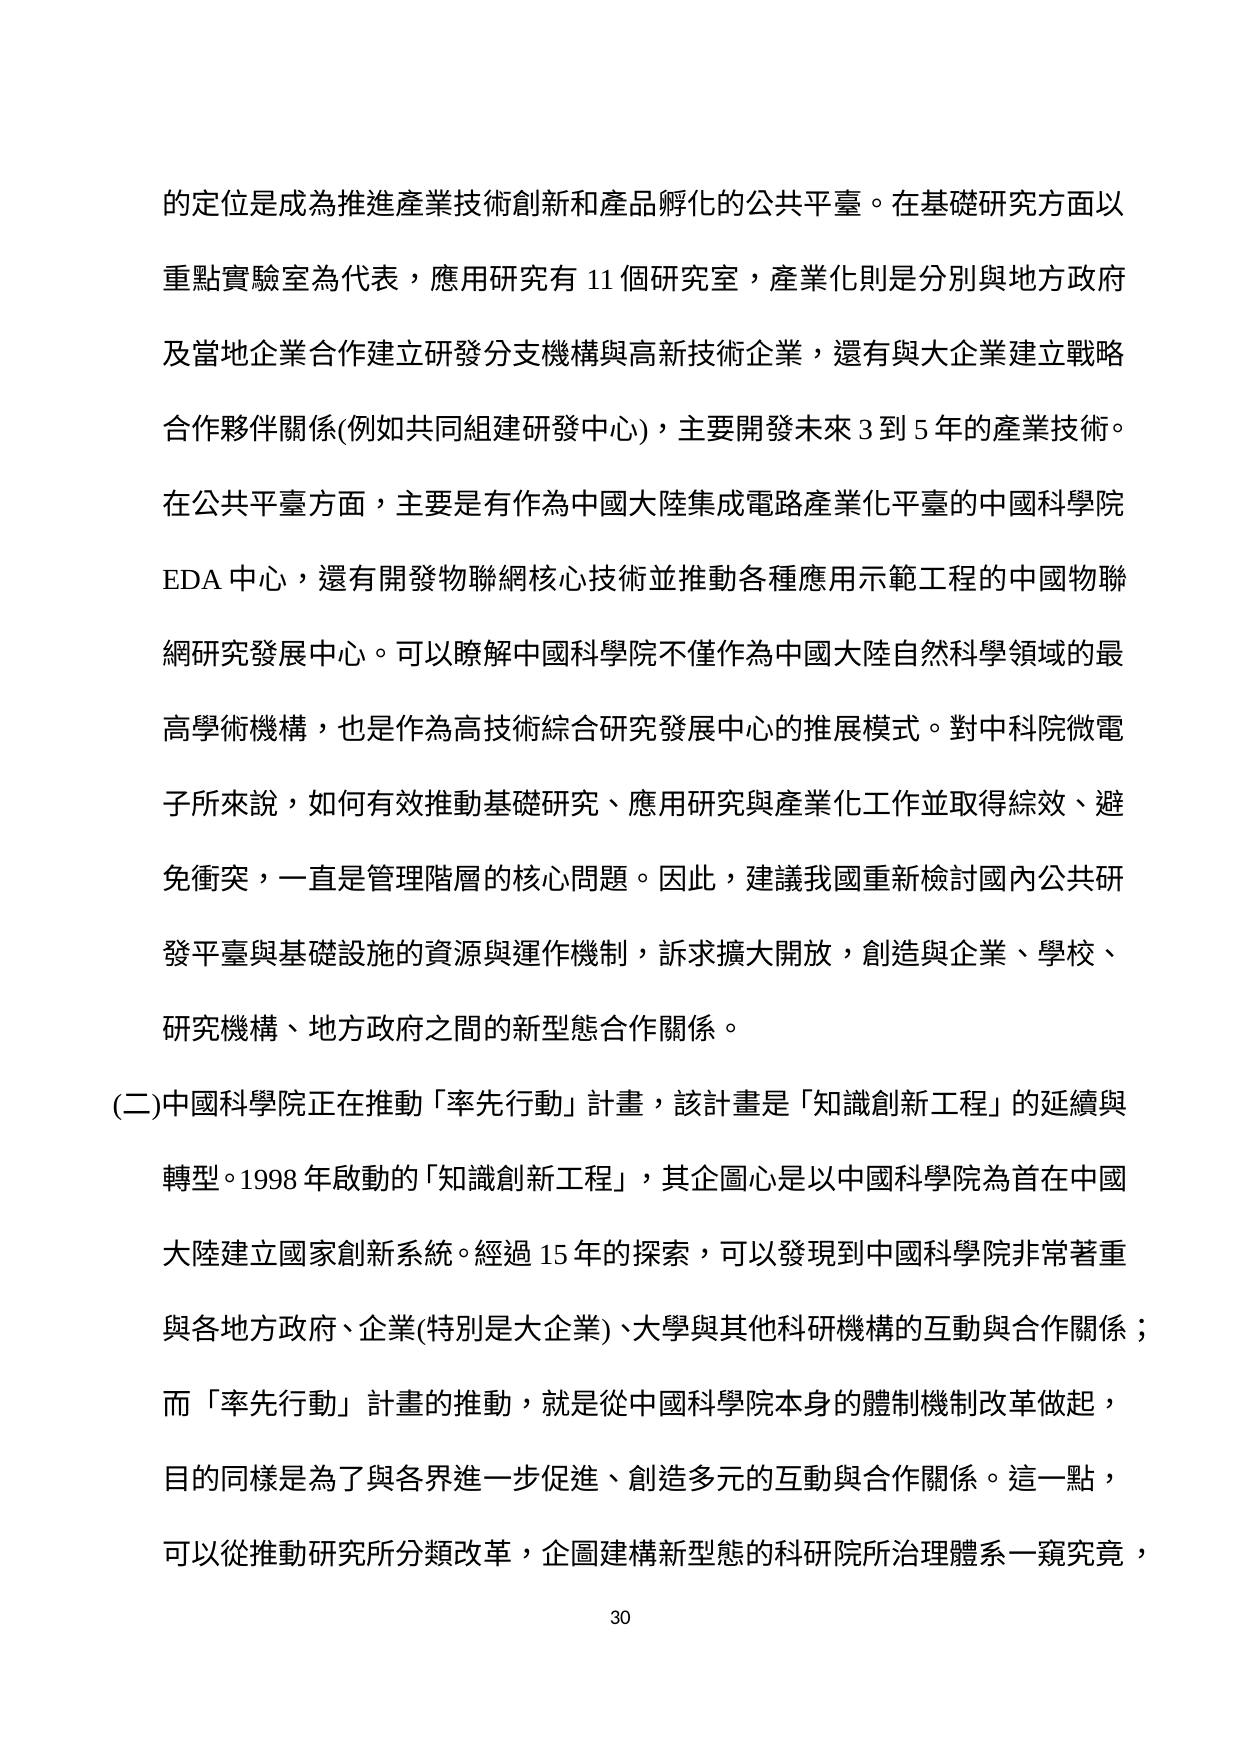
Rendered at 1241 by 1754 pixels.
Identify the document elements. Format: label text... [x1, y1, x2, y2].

text (一)中科院微電子所的角色兼具基礎研究、應用研究與產業化，在開放合作方面的定位是成為推進產業技術創新和產品孵化的公共平臺。在基礎研究方面以重點實驗室為代表，應用研究有11個研究室，產業化則是分別與地方政府及當地企業合作建立研發分支機構與高新技術企業，還有與大企業建立戰略合作夥伴關係(例如共同組建研發中心)，主要開發未來3到5年的產業技術。在公共平臺方面，主要是有作為中國大陸集成電路產業化平臺的中國科學院EDA中心，還有開發物聯網核心技術並推動各種應用示範工程的中國物聯網研究發展中心。可以瞭解中國科學院不僅作為中國大陸自然科學領域的最高學術機構，也是作為高技術綜合研究發展中心的推展模式。對中科院微電子所來說，如何有效推動基礎研究、應用研究與產業化工作並取得綜效、避免衝突，一直是管理階層的核心問題。因此，建議我國重新檢討國內公共研發平臺與基礎設施的資源與運作機制，訴求擴大開放，創造與企業、學校、研究機構、地方政府之間的新型態合作關係。 [112, 164, 1128, 1064]
text (二)中國科學院正在推動「率先行動」計畫，該計畫是「知識創新工程」的延續與轉型。1998年啟動的「知識創新工程」，其企圖心是以中國科學院為首在中國大陸建立國家創新系統。經過15年的探索，可以發現到中國科學院非常著重與各地方政府、企業(特別是大企業)、大學與其他科研機構的互動與合作關係；而「率先行動」計畫的推動，就是從中國科學院本身的體制機制改革做起，目的同樣是為了與各界進一步促進、創造多元的互動與合作關係。這一點，可以從推動研究所分類改革，企圖建構新型態的科研院所治理體系一窺究竟，例如創新研究院（模仿美國近年推動的製造業創新網絡）、卓越創新中心、大科學研究中心及特色研究所的重新定位組建，象徵的就是從國家創新系統到創新生態系統的觀念轉變。因此，建議活用創新生態系統觀念進行我國的創新政策規劃，並探索新型態的科研組織運作模式與合作關係，以促進產學合作及研發成果的產業化。 [112, 1064, 1128, 1589]
